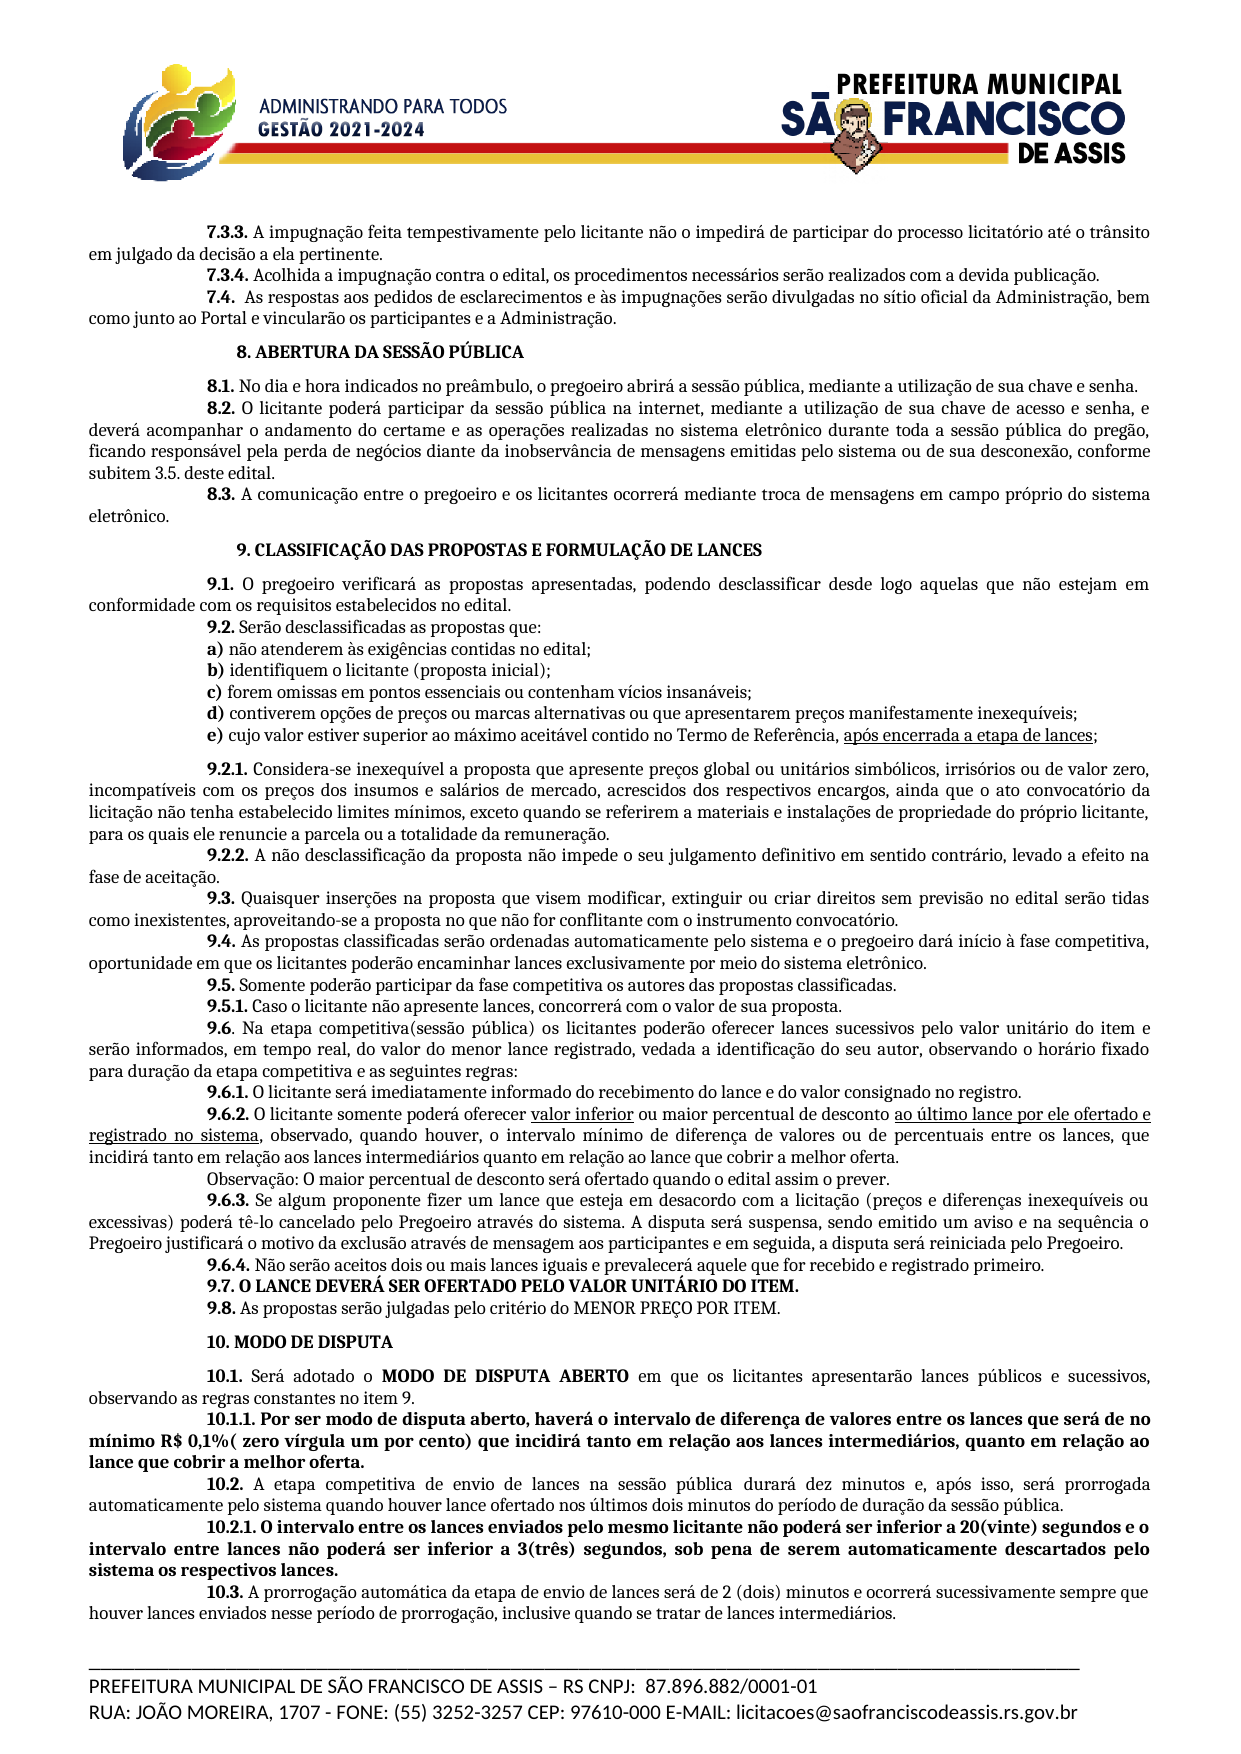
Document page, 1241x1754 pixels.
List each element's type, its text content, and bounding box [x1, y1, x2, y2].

text 9.7. O LANCE DEVERÁ SER OFERTADO PELO VALOR UNITÁRIO DO ITEM. [89, 1276, 1152, 1297]
text 9.6.1. O licitante será imediatamente informado do recebimento do lance e do valor consignado no registro. [89, 1082, 1152, 1103]
text 7.3.4. Acolhida a impugnação contra o edital, os procedimentos necessários serão realizados com a devida publicação. [89, 265, 1152, 286]
text 10.3. A prorrogação automática da etapa de envio de lances será de 2 (dois) minutos e ocorrerá sucessivamente sempre que houver lances enviados nesse período de prorrogação, inclusive quando se tratar de lances intermediários. [89, 1581, 1152, 1624]
text 10. MODO DE DISPUTA [89, 1332, 1152, 1353]
text c) forem omissas em pontos essenciais ou contenham vícios insanáveis; [89, 681, 1152, 703]
text 7.4. As respostas aos pedidos de esclarecimentos e às impugnações serão divulgadas no sítio oficial da Administração, bem como junto ao Portal e vincularão os participantes e a Administração. [89, 286, 1152, 329]
text Observação: O maior percentual de desconto será ofertado quando o edital assim o prever. [89, 1168, 1152, 1190]
text 10.1. Será adotado o MODO DE DISPUTA ABERTO em que os licitantes apresentarão lances públicos e sucessivos, observando as regras constantes no item 9. [89, 1366, 1152, 1409]
text 10.1.1. Por ser modo de disputa aberto, haverá o intervalo de diferença de valores entre os lances que será de no mínimo R$ 0,1%( zero vírgula um por cento) que incidirá tanto em relação aos lances intermediários, quanto em relação ao lance que cobrir a melhor oferta. [89, 1409, 1152, 1473]
text 9.2.1. Considera-se inexequível a proposta que apresente preços global ou unitários simbólicos, irrisórios ou de valor zero, incompatíveis com os preços dos insumos e salários de mercado, acrescidos dos respectivos encargos, ainda que o ato convocatório da licitação não tenha estabelecido limites mínimos, exceto quando se referirem a materiais e instalações de propriedade do próprio licitante, para os quais ele renuncie a parcela ou a totalidade da remuneração. [89, 758, 1152, 845]
text 10.2.1. O intervalo entre os lances enviados pelo mesmo licitante não poderá ser inferior a 20(vinte) segundos e o intervalo entre lances não poderá ser inferior a 3(três) segundos, sob pena de serem automaticamente descartados pelo sistema os respectivos lances. [89, 1517, 1152, 1581]
text 8.3. A comunicação entre o pregoeiro e os licitantes ocorrerá mediante troca de mensagens em campo próprio do sistema eletrônico. [89, 484, 1152, 527]
text 9.6. Na etapa competitiva(sessão pública) os licitantes poderão oferecer lances sucessivos pelo valor unitário do item e serão informados, em tempo real, do valor do menor lance registrado, vedada a identificação do seu autor, observando o horário fixado para duração da etapa competitiva e as seguintes regras: [89, 1017, 1152, 1082]
text 9.4. As propostas classificadas serão ordenadas automaticamente pelo sistema e o pregoeiro dará início à fase competitiva, oportunidade em que os licitantes poderão encaminhar lances exclusivamente por meio do sistema eletrônico. [89, 931, 1152, 974]
text 8. ABERTURA DA SESSÃO PÚBLICA [89, 342, 1152, 363]
text 9.6.4. Não serão aceitos dois ou mais lances iguais e prevalecerá aquele que for recebido e registrado primeiro. [89, 1254, 1152, 1276]
text 9.6.2. O licitante somente poderá oferecer valor inferior ou maior percentual de desconto ao último lance por ele ofertado e registrado no sistema, observado, quando houver, o intervalo mínimo de diferença de valores ou de percentuais entre os lances, que incidirá tanto em relação aos lances intermediários quanto em relação ao lance que cobrir a melhor oferta. [89, 1103, 1152, 1168]
text 7.3.3. A impugnação feita tempestivamente pelo licitante não o impedirá de participar do processo licitatório até o trânsito em julgado da decisão a ela pertinente. [89, 222, 1152, 265]
text 9.5.1. Caso o licitante não apresente lances, concorrerá com o valor de sua proposta. [89, 996, 1152, 1017]
text 9.3. Quaisquer inserções na proposta que visem modificar, extinguir ou criar direitos sem previsão no edital serão tidas como inexistentes, aproveitando-se a proposta no que não for conflitante com o instrumento convocatório. [89, 888, 1152, 931]
text 9.8. As propostas serão julgadas pelo critério do MENOR PREÇO POR ITEM. [89, 1297, 1152, 1319]
text 9.5. Somente poderão participar da fase competitiva os autores das propostas classificadas. [89, 974, 1152, 996]
text d) contiverem opções de preços ou marcas alternativas ou que apresentarem preços manifestamente inexequíveis; [89, 703, 1152, 724]
text 10.2. A etapa competitiva de envio de lances na sessão pública durará dez minutos e, após isso, será prorrogada automaticamente pelo sistema quando houver lance ofertado nos últimos dois minutos do período de duração da sessão pública. [89, 1473, 1152, 1517]
text 8.1. No dia e hora indicados no preâmbulo, o pregoeiro abrirá a sessão pública, mediante a utilização de sua chave e senha. [89, 376, 1152, 397]
text 9.1. O pregoeiro verificará as propostas apresentadas, podendo desclassificar desde logo aquelas que não estejam em conformidade com os requisitos estabelecidos no edital. [89, 573, 1152, 617]
text 8.2. O licitante poderá participar da sessão pública na internet, mediante a utilização de sua chave de acesso e senha, e deverá acompanhar o andamento do certame e as operações realizadas no sistema eletrônico durante toda a sessão pública do pregão, ficando responsável pela perda de negócios diante da inobservância de mensagens emitidas pelo sistema ou de sua desconexão, conforme subitem 3.5. deste edital. [89, 397, 1152, 484]
text 9.6.3. Se algum proponente fizer um lance que esteja em desacordo com a licitação (preços e diferenças inexequíveis ou excessivas) poderá tê-lo cancelado pelo Pregoeiro através do sistema. A disputa será suspensa, sendo emitido um aviso e na sequência o Pregoeiro justificará o motivo da exclusão através de mensagem aos participantes e em seguida, a disputa será reiniciada pelo Pregoeiro. [89, 1190, 1152, 1254]
text 9. CLASSIFICAÇÃO DAS PROPOSTAS E FORMULAÇÃO DE LANCES [89, 539, 1152, 561]
text a) não atenderem às exigências contidas no edital; [89, 638, 1152, 660]
text b) identifiquem o licitante (proposta inicial); [89, 660, 1152, 681]
text 9.2. Serão desclassificadas as propostas que: [89, 617, 1152, 638]
text 9.2.2. A não desclassificação da proposta não impede o seu julgamento definitivo em sentido contrário, levado a efeito na fase de aceitação. [89, 845, 1152, 888]
text e) cujo valor estiver superior ao máximo aceitável contido no Termo de Referência, após encerrada a etapa de lances; [89, 724, 1152, 746]
